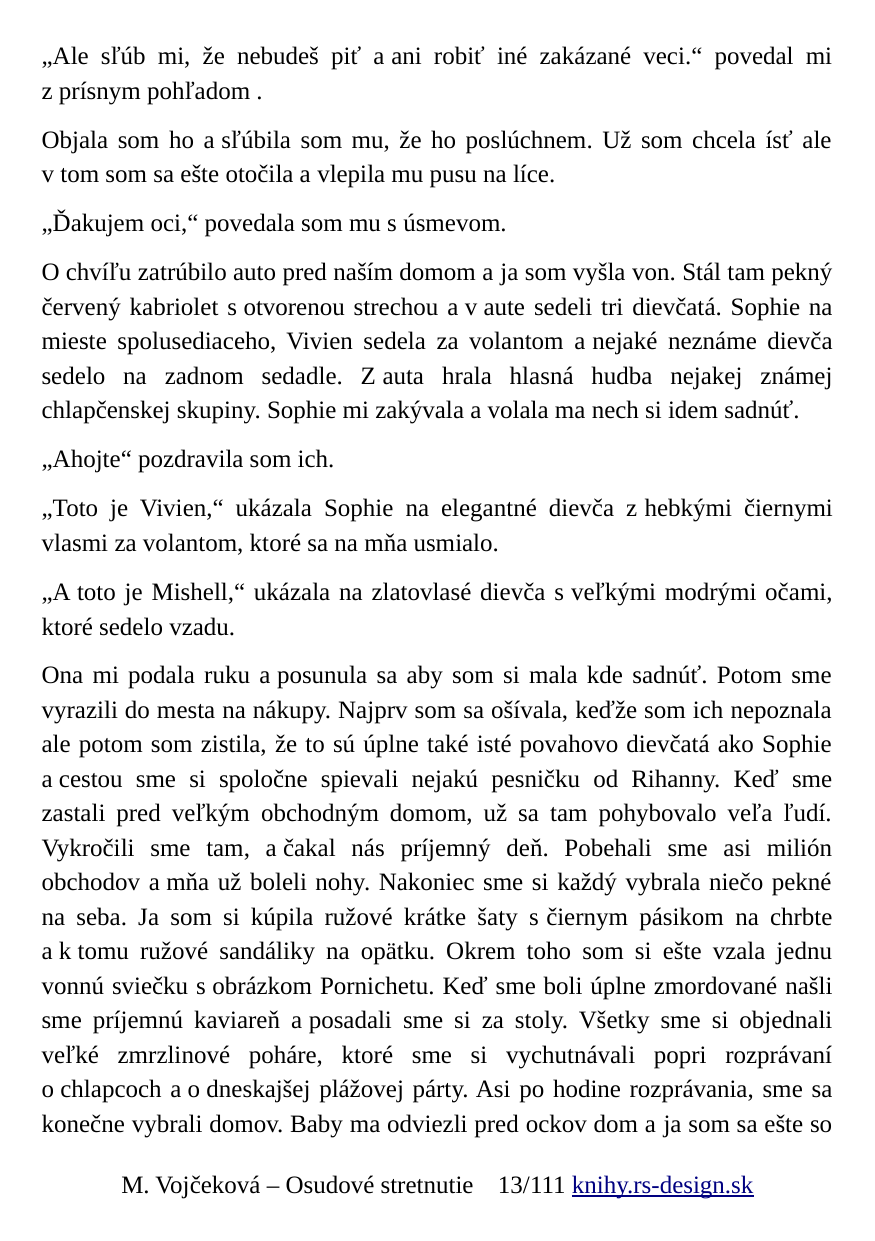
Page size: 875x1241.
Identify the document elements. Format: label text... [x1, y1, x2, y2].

text O chvíľu zatrúbilo auto pred naším domom a ja som vyšla von. Stál tam pekný červený kabriolet s otvorenou strechou a v aute sedeli tri dievčatá. Sophie na mieste spolusediaceho, Vivien sedela za volantom a nejaké neznáme dievča sedelo na zadnom sedadle. Z auta hrala hlasná hudba nejakej známej chlapčenskej skupiny. Sophie mi zakývala a volala ma nech si idem sadnúť. [41, 257, 833, 424]
text „Ahojte“ pozdravila som ich. [41, 444, 833, 473]
text „Toto je Vivien,“ ukázala Sophie na elegantné dievča z hebkými čiernymi vlasmi za volantom, ktoré sa na mňa usmialo. [41, 493, 833, 557]
text „A toto je Mishell,“ ukázala na zlatovlasé dievča s veľkými modrými očami, ktoré sedelo vzadu. [41, 577, 833, 640]
text „Ale sľúb mi, že nebudeš piť a ani robiť iné zakázané veci.“ povedal mi z prísnym pohľadom . [41, 41, 833, 104]
text Ona mi podala ruku a posunula sa aby som si mala kde sadnúť. Potom sme vyrazili do mesta na nákupy. Najprv som sa ošívala, keďže som ich nepoznala ale potom som zistila, že to sú úplne také isté povahovo dievčatá ako Sophie a cestou sme si spoločne spievali nejakú pesničku od Rihanny. Keď sme zastali pred veľkým obchodným domom, už sa tam pohybovalo veľa ľudí. Vykročili sme tam, a čakal nás príjemný deň. Pobehali sme asi milión obchodov a mňa už boleli nohy. Nakoniec sme si každý vybrala niečo pekné na seba. Ja som si kúpila ružové krátke šaty s čiernym pásikom na chrbte a k tomu ružové sandáliky na opätku. Okrem toho som si ešte vzala jednu vonnú sviečku s obrázkom Pornichetu. Keď sme boli úplne zmordované našli sme príjemnú kaviareň a posadali sme si za stoly. Všetky sme si objednali veľké zmrzlinové poháre, ktoré sme si vychutnávali popri rozprávaní o chlapcoch a o dneskajšej plážovej párty. Asi po hodine rozprávania, sme sa konečne vybrali domov. Baby ma odviezli pred ockov dom a ja som sa ešte so [41, 661, 833, 1138]
text Objala som ho a sľúbila som mu, že ho poslúchnem. Už som chcela ísť ale v tom som sa ešte otočila a vlepila mu pusu na líce. [41, 125, 833, 188]
text „Ďakujem oci,“ povedala som mu s úsmevom. [41, 208, 833, 237]
